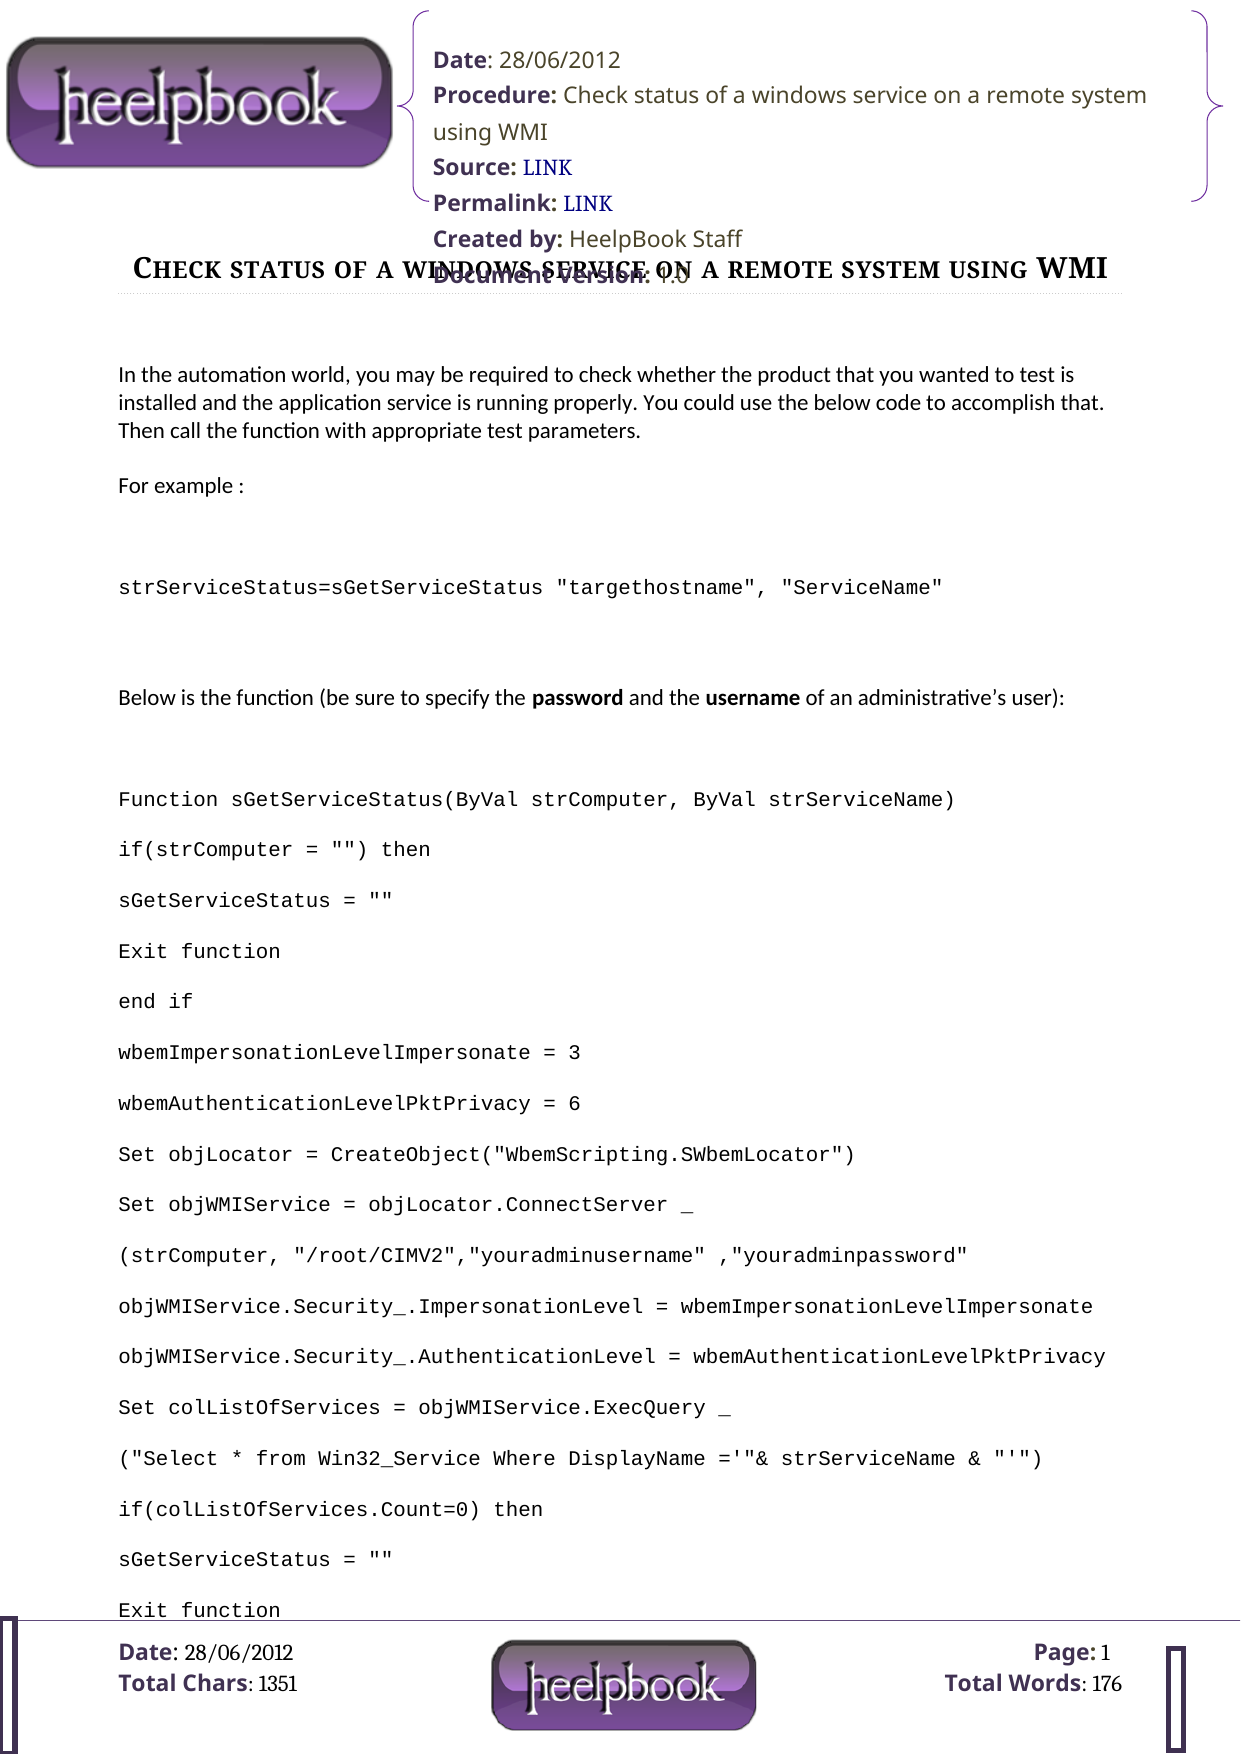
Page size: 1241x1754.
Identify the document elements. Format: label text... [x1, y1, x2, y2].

text ("Select * from Win32_Service Where DisplayName ='"& strServiceName & "'") [118, 1448, 1122, 1472]
text (strComputer, "/root/CIMV2","youradminusername" ,"youradminpassword" [118, 1245, 1122, 1269]
text end if [118, 991, 1122, 1015]
text For example : [118, 471, 1122, 499]
text wbemImpersonationLevelImpersonate = 3 [118, 1042, 1122, 1066]
text Exit function [118, 1600, 1122, 1620]
subtitle Check status of a windows service on a remote system using WMI [118, 247, 1122, 294]
text if(colListOfServices.Count=0) then [118, 1499, 1122, 1522]
text In the automation world, you may be required to check whether the product that you wanted to test is installed and the application service is running properly. You could use the below code to accomplish that. Then call the function with appropriate test parameters. [118, 360, 1122, 444]
text Set objLocator = CreateObject("WbemScripting.SWbemLocator") [118, 1144, 1122, 1167]
text objWMIService.Security_.AuthenticationLevel = wbemAuthenticationLevelPktPrivacy [118, 1347, 1122, 1370]
text strServiceStatus=sGetServiceStatus "targethostname", "ServiceName" [118, 577, 1122, 601]
text Exit function [118, 941, 1122, 964]
text objWMIService.Security_.ImpersonationLevel = wbemImpersonationLevelImpersonate [118, 1296, 1122, 1319]
text wbemAuthenticationLevelPktPrivacy = 6 [118, 1093, 1122, 1117]
text Function sGetServiceStatus(ByVal strComputer, ByVal strServiceName) [118, 788, 1122, 812]
text sGetServiceStatus = "" [118, 890, 1122, 914]
text Set objWMIService = objLocator.ConnectServer _ [118, 1194, 1122, 1218]
text sGetServiceStatus = "" [118, 1549, 1122, 1573]
text Set colListOfServices = objWMIService.ExecQuery _ [118, 1397, 1122, 1421]
text if(strComputer = "") then [118, 839, 1122, 863]
text Below is the function (be sure to specify the password and the username of an administrative’s user): [118, 683, 1122, 711]
